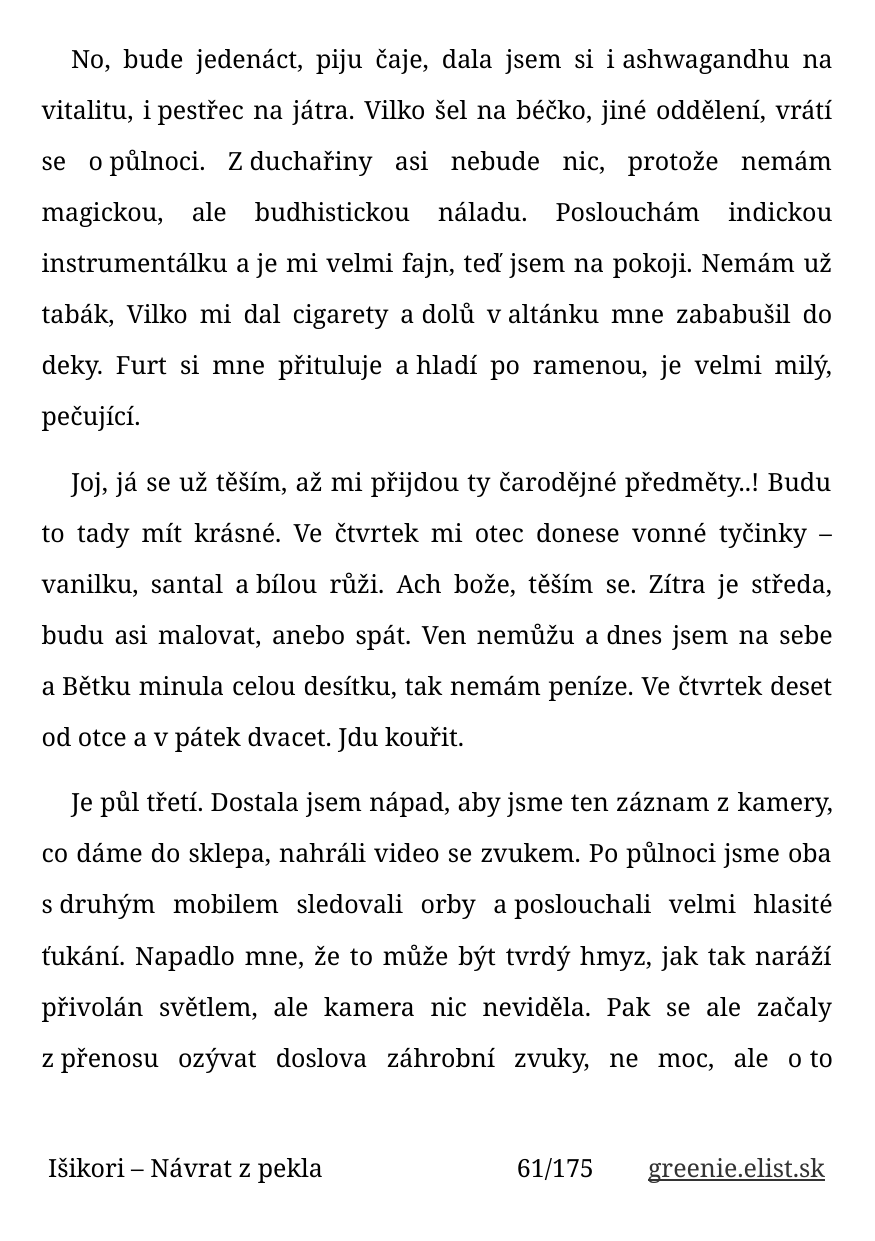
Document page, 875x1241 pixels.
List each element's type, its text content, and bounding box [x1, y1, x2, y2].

text Joj, já se už těším, až mi přijdou ty čarodějné předměty..! Budu to tady mít krásné. Ve čtvrtek mi otec donese vonné tyčinky – vanilku, santal a bílou růži. Ach bože, těším se. Zítra je středa, budu asi malovat, anebo spát. Ven nemůžu a dnes jsem na sebe a Bětku minula celou desítku, tak nemám peníze. Ve čtvrtek deset od otce a v pátek dvacet. Jdu kouřit. [41, 464, 833, 753]
text No, bude jedenáct, piju čaje, dala jsem si i ashwagandhu na vitalitu, i pestřec na játra. Vilko šel na béčko, jiné oddělení, vrátí se o půlnoci. Z duchařiny asi nebude nic, protože nemám magickou, ale budhistickou náladu. Poslouchám indickou instrumentálku a je mi velmi fajn, teď jsem na pokoji. Nemám už tabák, Vilko mi dal cigarety a dolů v altánku mne zababušil do deky. Furt si mne přituluje a hladí po ramenou, je velmi milý, pečující. [41, 41, 833, 433]
text Je půl třetí. Dostala jsem nápad, aby jsme ten záznam z kamery, co dáme do sklepa, nahráli video se zvukem. Po půlnoci jsme oba s druhým mobilem sledovali orby a poslouchali velmi hlasité ťukání. Napadlo mne, že to může být tvrdý hmyz, jak tak naráží přivolán světlem, ale kamera nic neviděla. Pak se ale začaly z přenosu ozývat doslova záhrobní zvuky, ne moc, ale o to [41, 785, 833, 1074]
